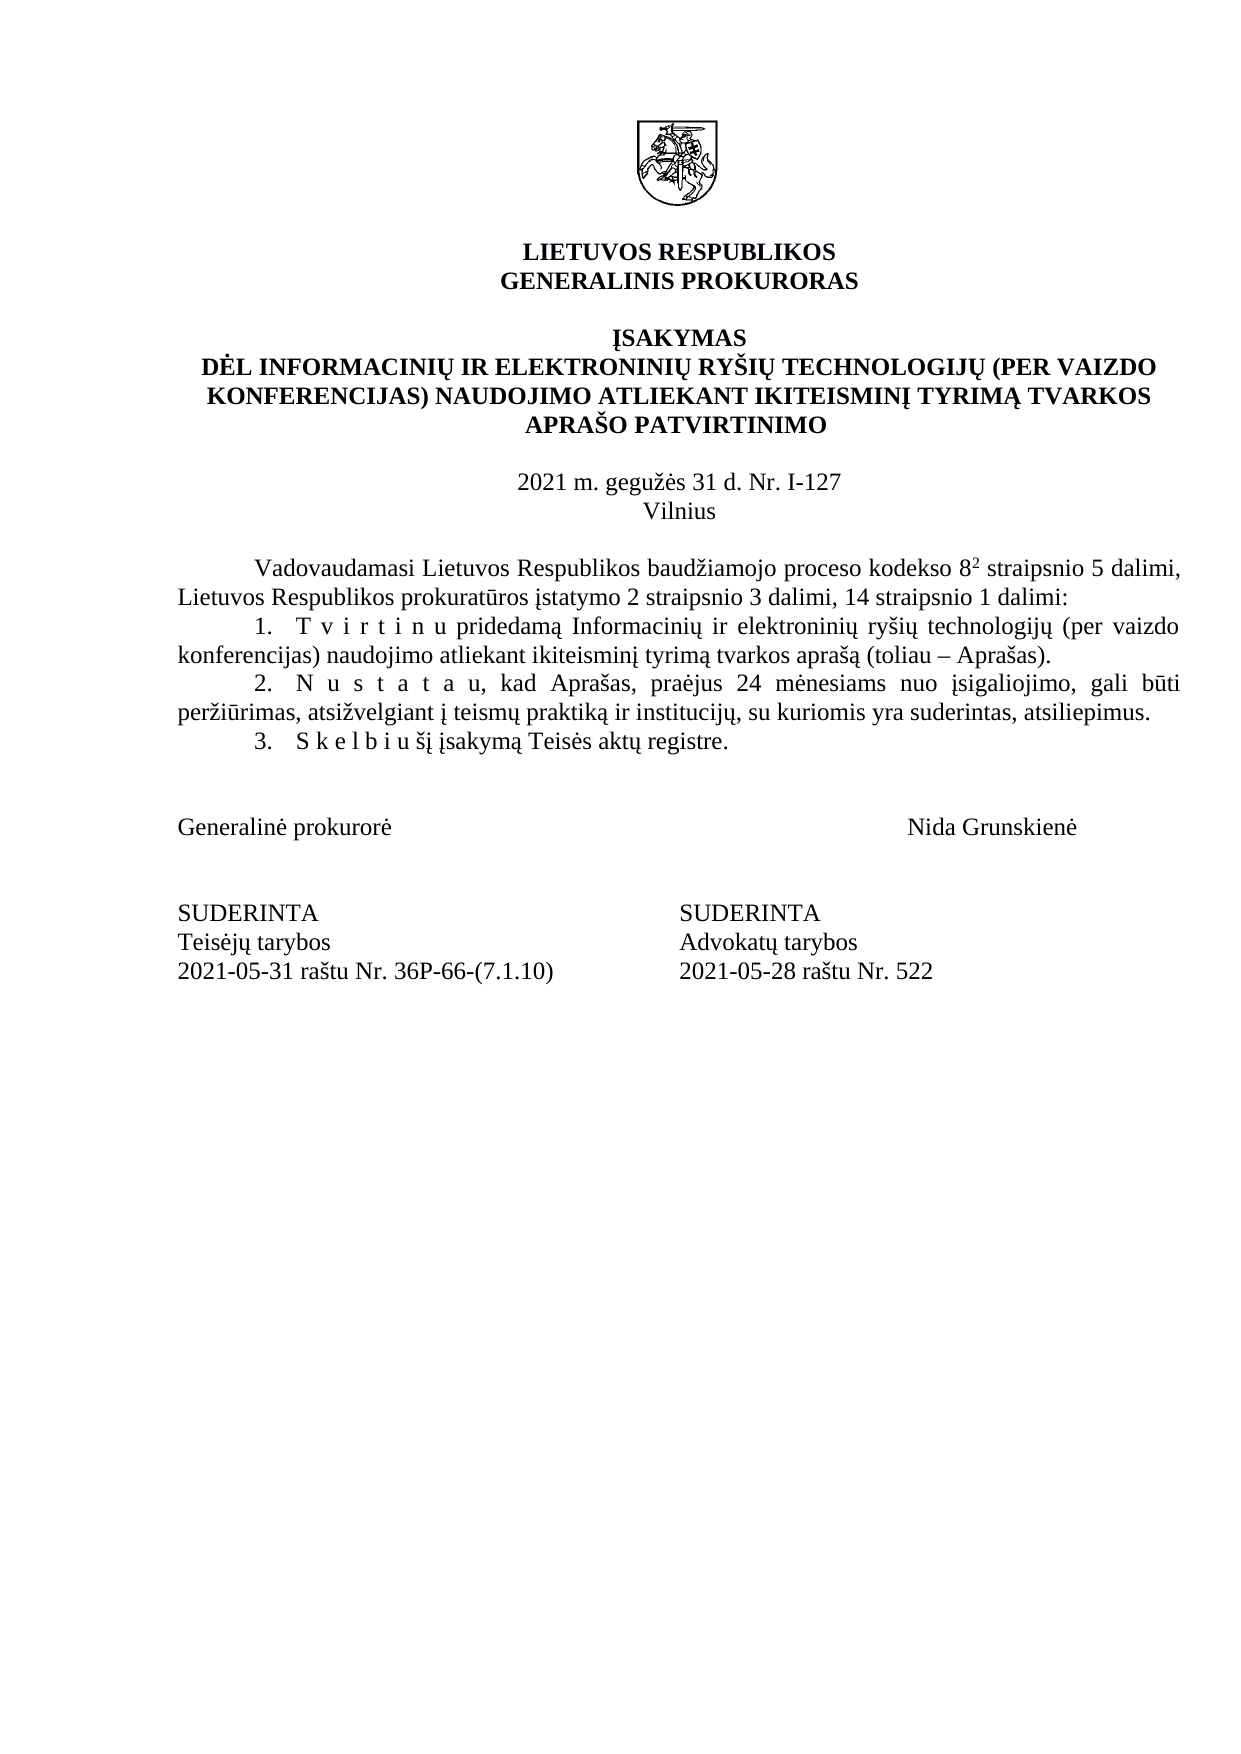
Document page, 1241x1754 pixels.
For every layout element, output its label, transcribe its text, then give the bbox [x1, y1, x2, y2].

text įsakymas [177, 323, 1181, 352]
text DĖL INFORMACINIŲ IR ELEKTRONINIŲ RYŠIŲ TECHNOLOGIJŲ (PER VAIZDO KONFERENCIJAS) NAUDOJIMO ATLIEKANT IKITEISMINĮ TYRIMĄ TVARKOS APRAŠO PATVIRTINIMO [177, 352, 1181, 438]
table_header SUDERINTA Teisėjų tarybos 2021-05-31 raštu Nr. 36P-66-(7.1.10) [177, 899, 679, 985]
text LIETUVOS RESPUBLIKOS [177, 237, 1181, 266]
text Generalinė prokurorė Nida Grunskienė [177, 812, 1181, 841]
table_cell [177, 985, 679, 1042]
text 2021 m. gegužės 31 d. Nr. I-127 [177, 467, 1181, 496]
text Vadovaudamasi Lietuvos Respublikos baudžiamojo proceso kodekso 82 straipsnio 5 dalimi, Lietuvos Respublikos prokuratūros įstatymo 2 straipsnio 3 dalimi, 14 straipsnio 1 dalimi: [177, 553, 1181, 611]
text 3. S k e l b i u šį įsakymą Teisės aktų registre. [177, 726, 1181, 755]
text 1. T v i r t i n u pridedamą Informacinių ir elektroninių ryšių technologijų (per vaizdo konferencijas) naudojimo atliekant ikiteisminį tyrimą tvarkos aprašą (toliau – Aprašas). [177, 611, 1181, 668]
table_cell [679, 985, 1181, 1042]
table_header SUDERINTA Advokatų tarybos 2021-05-28 raštu Nr. 522 [679, 899, 1181, 985]
text Vilnius [177, 496, 1181, 525]
text GENERALINIS PROKURORAS [177, 266, 1181, 295]
text 2. N u s t a t a u, kad Aprašas, praėjus 24 mėnesiams nuo įsigaliojimo, gali būti peržiūrimas, atsižvelgiant į teismų praktiką ir institucijų, su kuriomis yra suderintas, atsiliepimus. [177, 668, 1181, 726]
